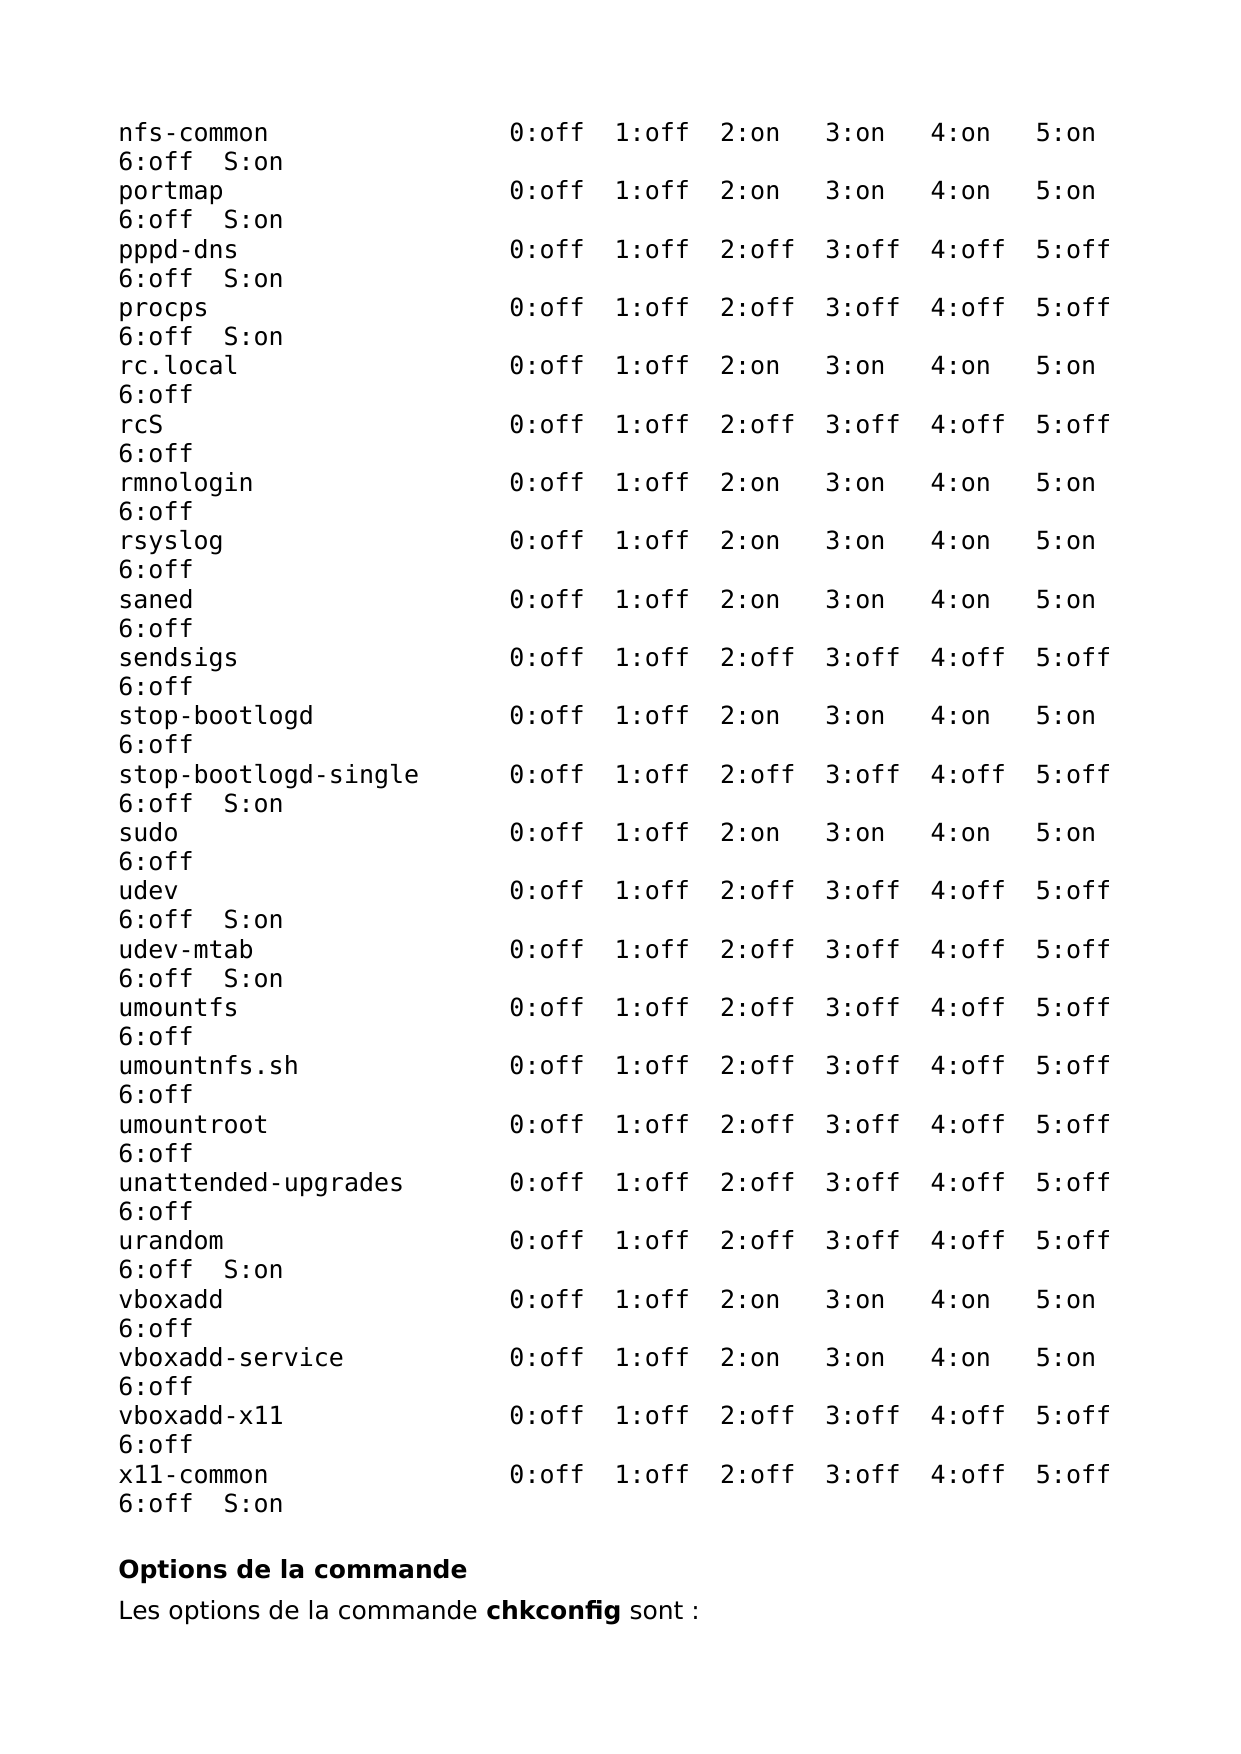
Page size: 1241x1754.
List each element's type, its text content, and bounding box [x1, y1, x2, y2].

subtitle Options de la commande [118, 1555, 1122, 1584]
text nfs-common 0:off 1:off 2:on 3:on 4:on 5:on 6:off S:on portmap 0:off 1:off 2:on 3:on 4:on 5:on 6:off S:on pppd-dns 0:off 1:off 2:off 3:off 4:off 5:off 6:off S:on procps 0:off 1:off 2:off 3:off 4:off 5:off 6:off S:on rc.local 0:off 1:off 2:on 3:on 4:on 5:on 6:off rcS 0:off 1:off 2:off 3:off 4:off 5:off 6:off rmnologin 0:off 1:off 2:on 3:on 4:on 5:on 6:off rsyslog 0:off 1:off 2:on 3:on 4:on 5:on 6:off saned 0:off 1:off 2:on 3:on 4:on 5:on 6:off sendsigs 0:off 1:off 2:off 3:off 4:off 5:off 6:off stop-bootlogd 0:off 1:off 2:on 3:on 4:on 5:on 6:off stop-bootlogd-single 0:off 1:off 2:off 3:off 4:off 5:off 6:off S:on sudo 0:off 1:off 2:on 3:on 4:on 5:on 6:off udev 0:off 1:off 2:off 3:off 4:off 5:off 6:off S:on udev-mtab 0:off 1:off 2:off 3:off 4:off 5:off 6:off S:on umountfs 0:off 1:off 2:off 3:off 4:off 5:off 6:off umountnfs.sh 0:off 1:off 2:off 3:off 4:off 5:off 6:off umountroot 0:off 1:off 2:off 3:off 4:off 5:off 6:off unattended-upgrades 0:off 1:off 2:off 3:off 4:off 5:off 6:off urandom 0:off 1:off 2:off 3:off 4:off 5:off 6:off S:on vboxadd 0:off 1:off 2:on 3:on 4:on 5:on 6:off vboxadd-service 0:off 1:off 2:on 3:on 4:on 5:on 6:off vboxadd-x11 0:off 1:off 2:off 3:off 4:off 5:off 6:off x11-common 0:off 1:off 2:off 3:off 4:off 5:off 6:off S:on [118, 118, 1122, 1518]
text Les options de la commande chkconfig sont : [118, 1597, 1122, 1626]
